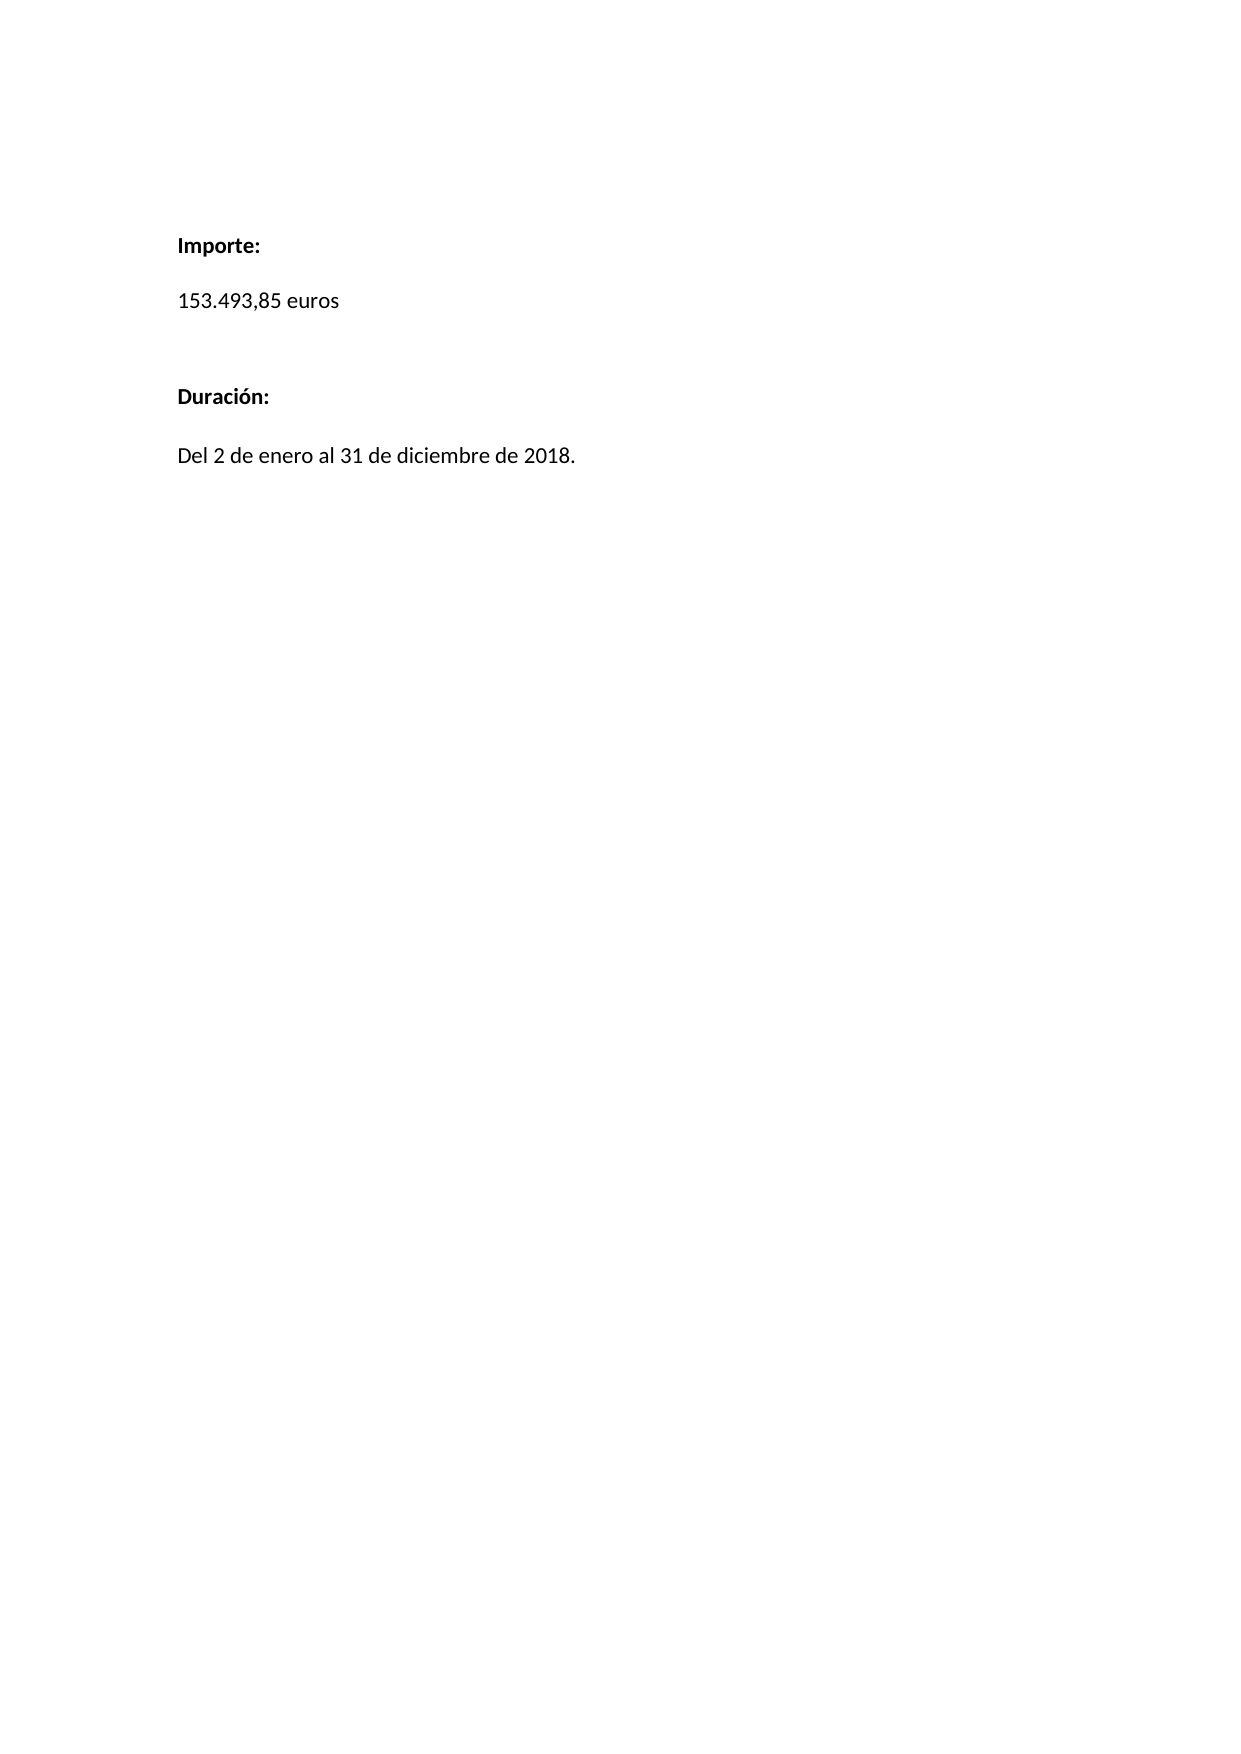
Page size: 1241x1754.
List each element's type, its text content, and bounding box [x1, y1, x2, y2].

text Duración: [177, 382, 1063, 410]
text Del 2 de enero al 31 de diciembre de 2018. [177, 441, 1063, 469]
text 153.493,85 euros [177, 286, 1063, 314]
text Importe: [177, 231, 1063, 259]
